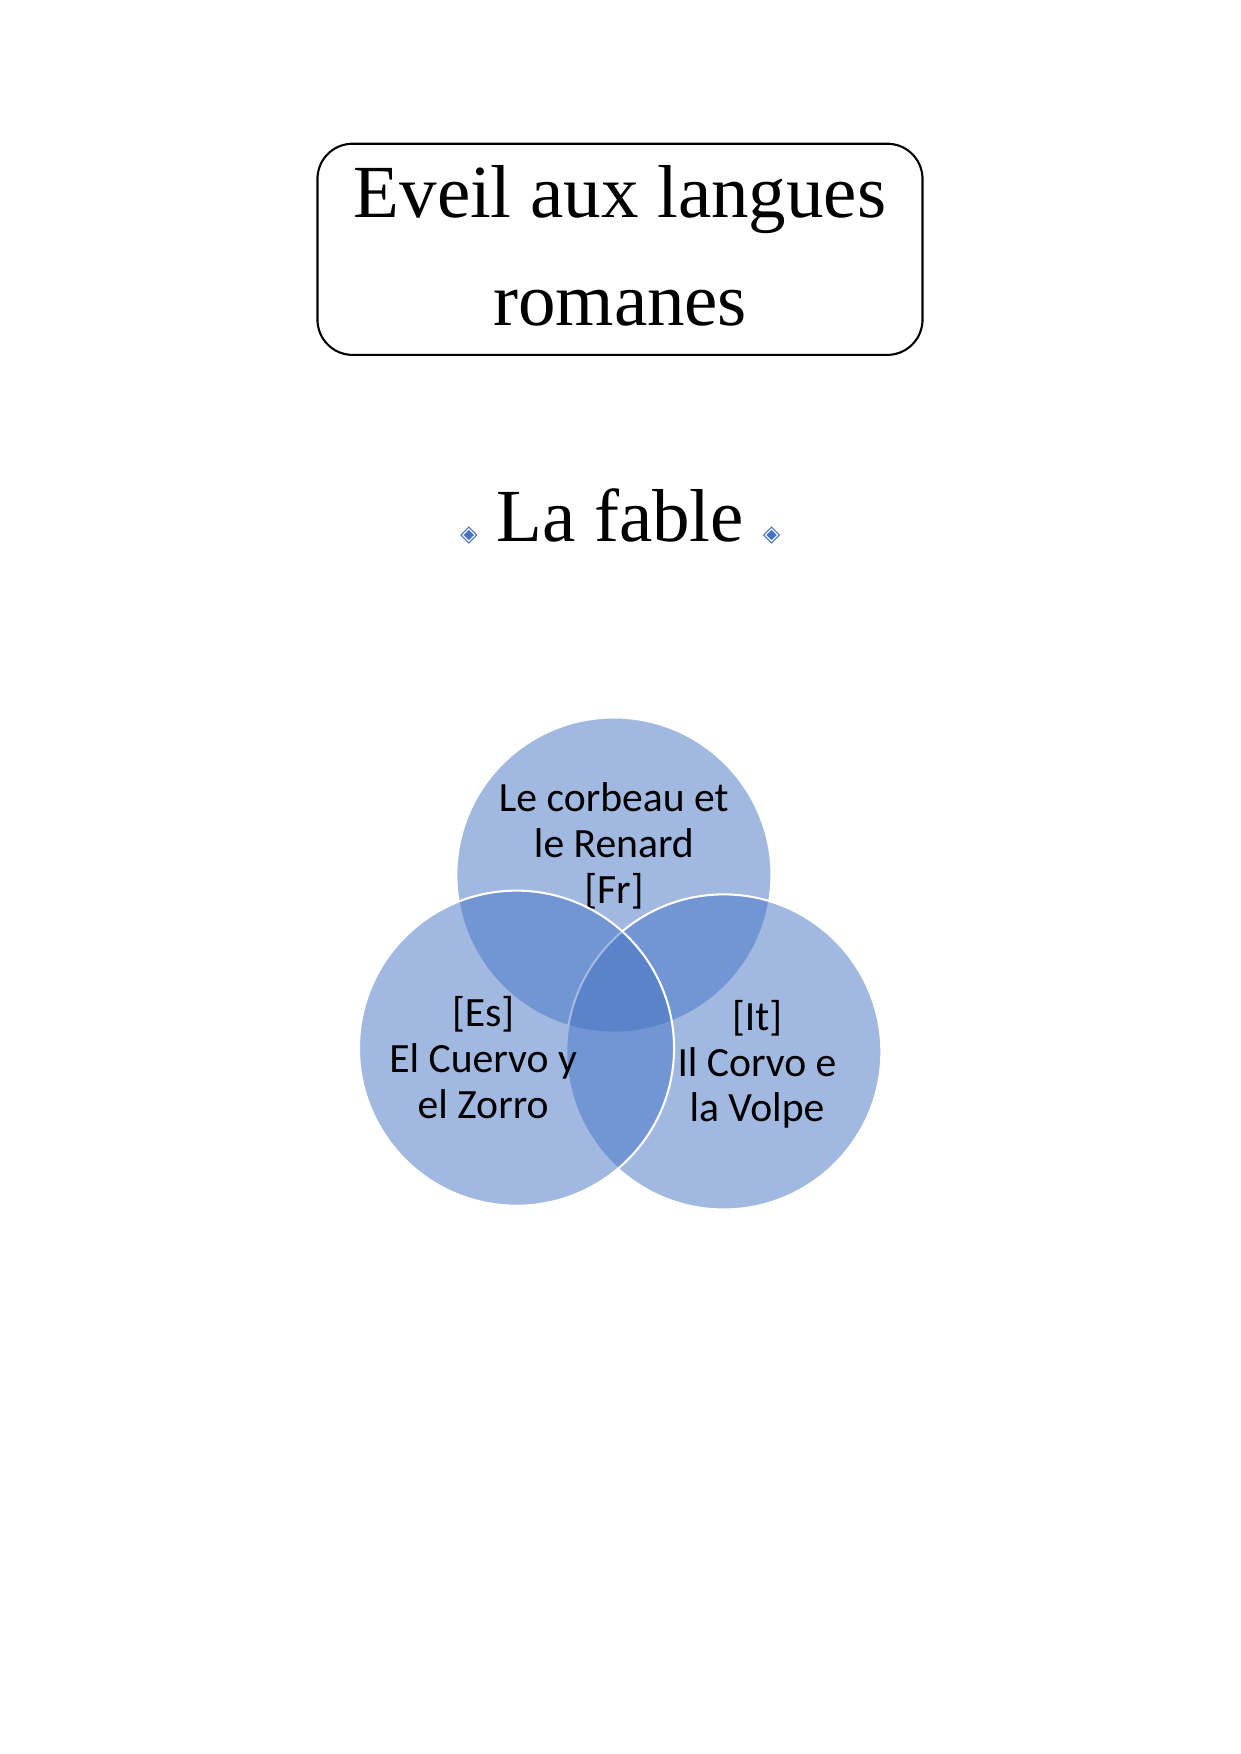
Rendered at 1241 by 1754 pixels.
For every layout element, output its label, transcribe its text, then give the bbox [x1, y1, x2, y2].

text [917, 256, 1093, 342]
text ◈ La fable ◈ [148, 472, 1093, 558]
text Eveil aux langues [319, 148, 921, 234]
text [148, 256, 323, 342]
text romanes [319, 256, 921, 342]
text [148, 148, 332, 234]
text [908, 148, 1093, 234]
